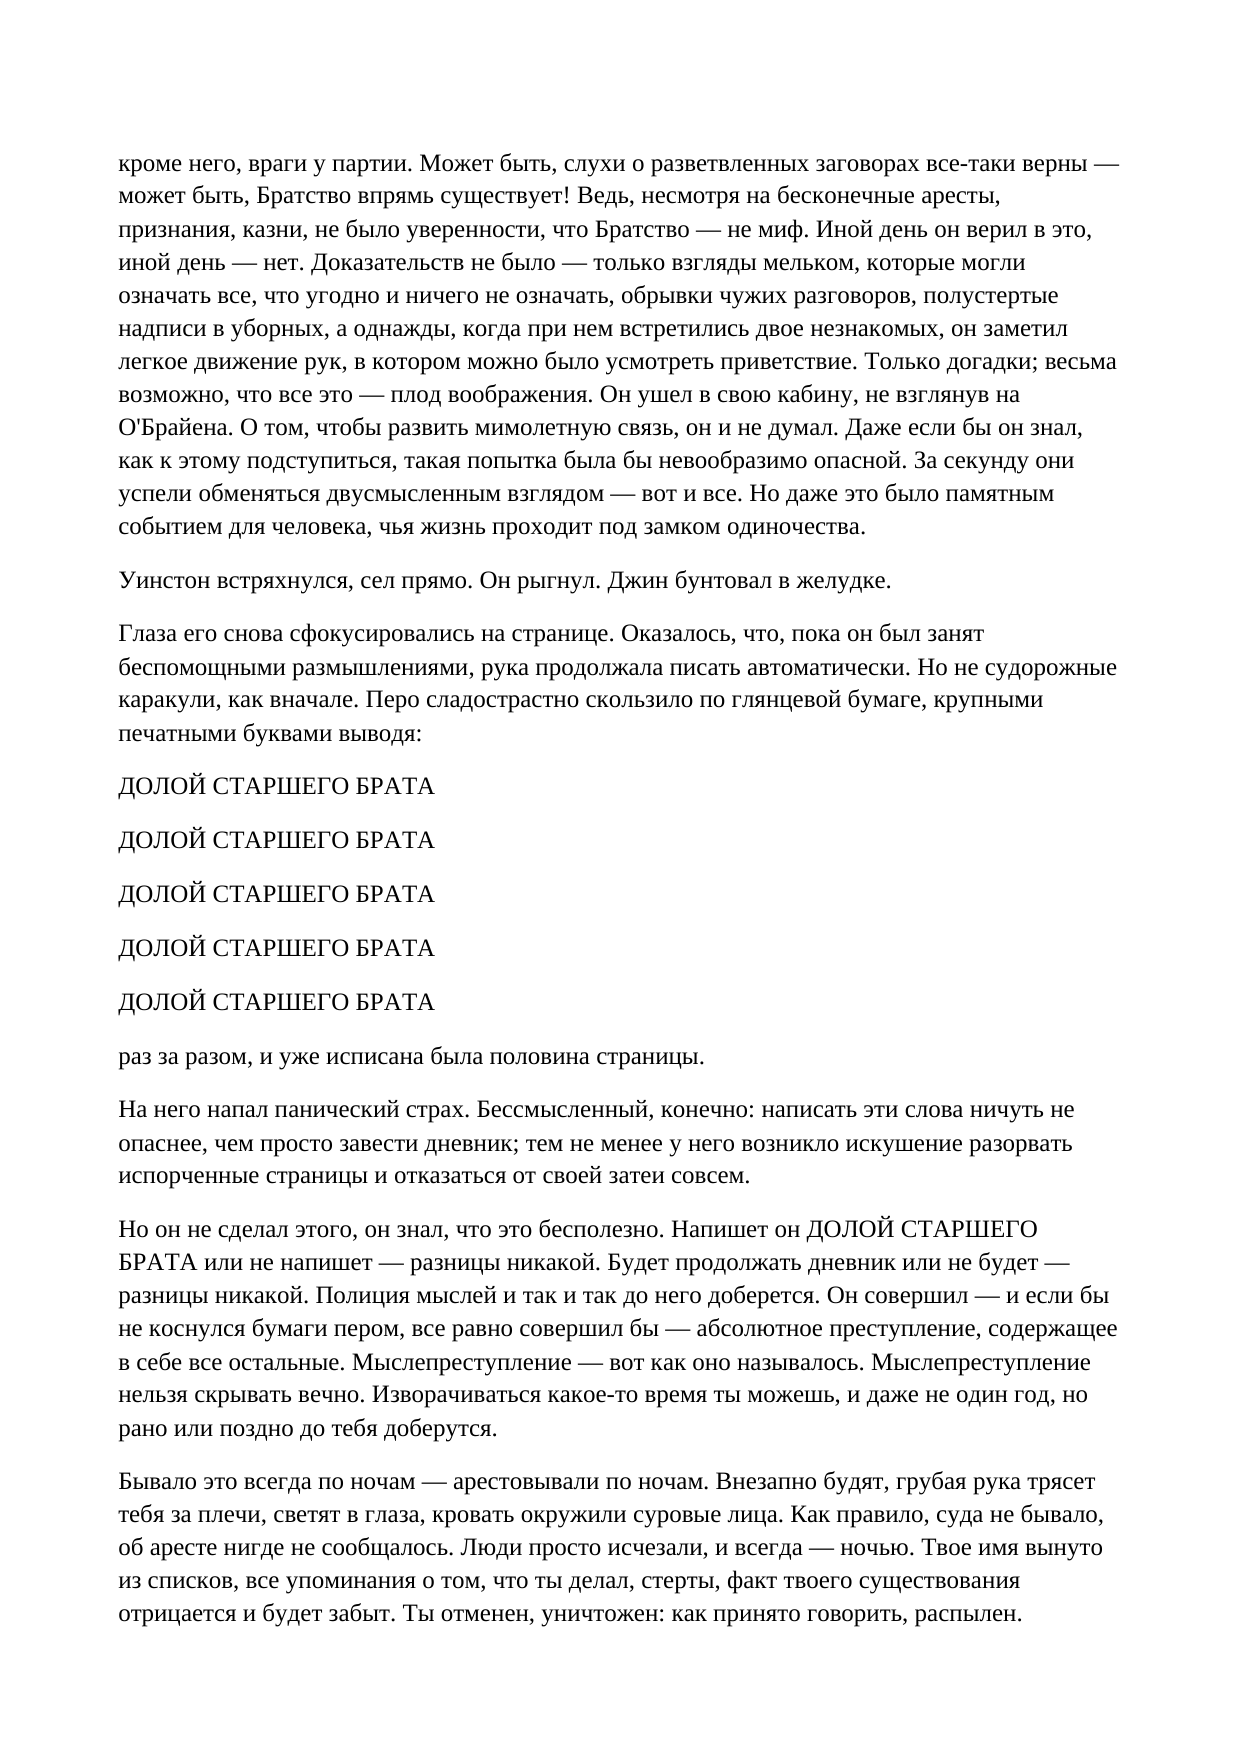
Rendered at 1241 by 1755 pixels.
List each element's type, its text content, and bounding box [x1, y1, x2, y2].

text раз за разом, и уже исписана была половина страницы. [118, 1041, 1122, 1069]
text ДОЛОЙ СТАРШЕГО БРАТА [118, 933, 1122, 962]
text ДОЛОЙ СТАРШЕГО БРАТА [118, 879, 1122, 908]
text Глаза его снова сфокусировались на странице. Оказалось, что, пока он был занят беспомощными размышлениями, рука продолжала писать автоматически. Но не судорожные каракули, как вначале. Перо сладострастно скользило по глянцевой бумаге, крупными печатными буквами выводя: [118, 618, 1122, 746]
text Бывало это всегда по ночам — арестовывали по ночам. Внезапно будят, грубая рука трясет тебя за плечи, светят в глаза, кровать окружили суровые лица. Как правило, суда не бывало, об аресте нигде не сообщалось. Люди просто исчезали, и всегда — ночью. Твое имя вынуто из списков, все упоминания о том, что ты делал, стерты, факт твоего существования отрицается и будет забыт. Ты отменен, уничтожен: как принято говорить, распылен. [118, 1466, 1122, 1627]
text Уинстон встряхнулся, сел прямо. Он рыгнул. Джин бунтовал в желудке. [118, 565, 1122, 593]
text ДОЛОЙ СТАРШЕГО БРАТА [118, 771, 1122, 800]
text ДОЛОЙ СТАРШЕГО БРАТА [118, 825, 1122, 854]
text На него напал панический страх. Бессмысленный, конечно: написать эти слова ничуть не опаснее, чем просто завести дневник; тем не менее у него возникло искушение разорвать испорченные страницы и отказаться от своей затеи совсем. [118, 1094, 1122, 1189]
text кроме него, враги у партии. Может быть, слухи о разветвленных заговорах все-таки верны — может быть, Братство впрямь существует! Ведь, несмотря на бесконечные аресты, признания, казни, не было уверенности, что Братство — не миф. Иной день он верил в это, иной день — нет. Доказательств не было — только взгляды мельком, которые могли означать все, что угодно и ничего не означать, обрывки чужих разговоров, полустертые надписи в уборных, а однажды, когда при нем встретились двое незнакомых, он заметил легкое движение рук, в котором можно было усмотреть приветствие. Только догадки; весьма возможно, что все это — плод воображения. Он ушел в свою кабину, не взглянув на О'Брайена. О том, чтобы развить мимолетную связь, он и не думал. Даже если бы он знал, как к этому подступиться, такая попытка была бы невообразимо опасной. За секунду они успели обменяться двусмысленным взглядом — вот и все. Но даже это было памятным событием для человека, чья жизнь проходит под замком одиночества. [118, 148, 1122, 539]
text Но он не сделал этого, он знал, что это бесполезно. Напишет он ДОЛОЙ СТАРШЕГО БРАТА или не напишет — разницы никакой. Будет продолжать дневник или не будет — разницы никакой. Полиция мыслей и так и так до него доберется. Он совершил — и если бы не коснулся бумаги пером, все равно совершил бы — абсолютное преступление, содержащее в себе все остальные. Мыслепреступление — вот как оно называлось. Мыслепреступление нельзя скрывать вечно. Изворачиваться какое-то время ты можешь, и даже не один год, но рано или поздно до тебя доберутся. [118, 1214, 1122, 1441]
text ДОЛОЙ СТАРШЕГО БРАТА [118, 987, 1122, 1016]
